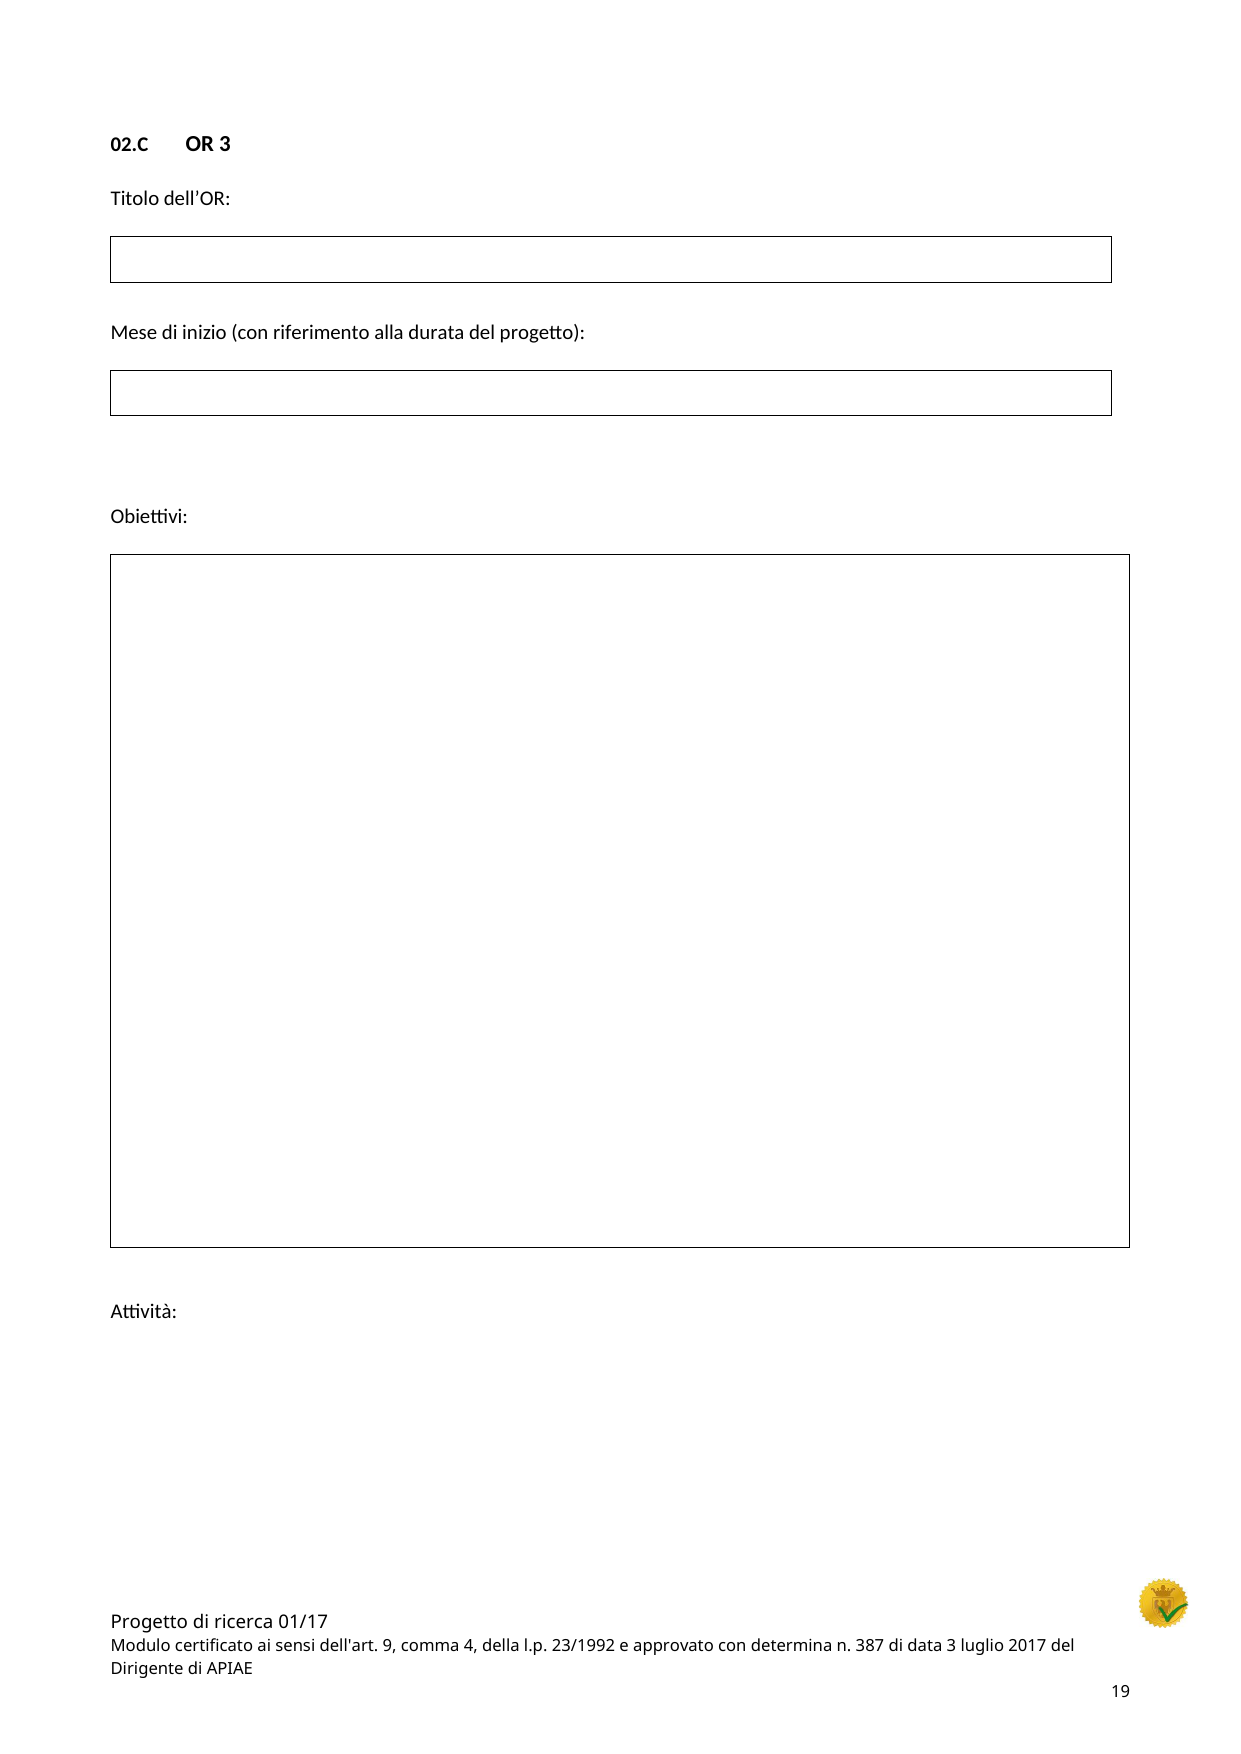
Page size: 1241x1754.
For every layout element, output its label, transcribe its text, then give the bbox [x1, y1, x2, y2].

text 02.C OR 3 [110, 129, 1130, 158]
picture [110, 211, 1130, 319]
picture [1138, 1578, 1190, 1628]
picture [110, 56, 1130, 129]
text Titolo dell’OR: [110, 186, 1130, 211]
picture [110, 528, 1130, 554]
text Mese di inizio (con riferimento alla durata del progetto): [110, 319, 1130, 344]
text Obiettivi: [110, 503, 1130, 528]
picture [110, 1323, 1130, 1703]
picture [110, 158, 1130, 186]
text Attività: [110, 1298, 1130, 1323]
picture [110, 1248, 1130, 1298]
picture [110, 344, 1130, 503]
